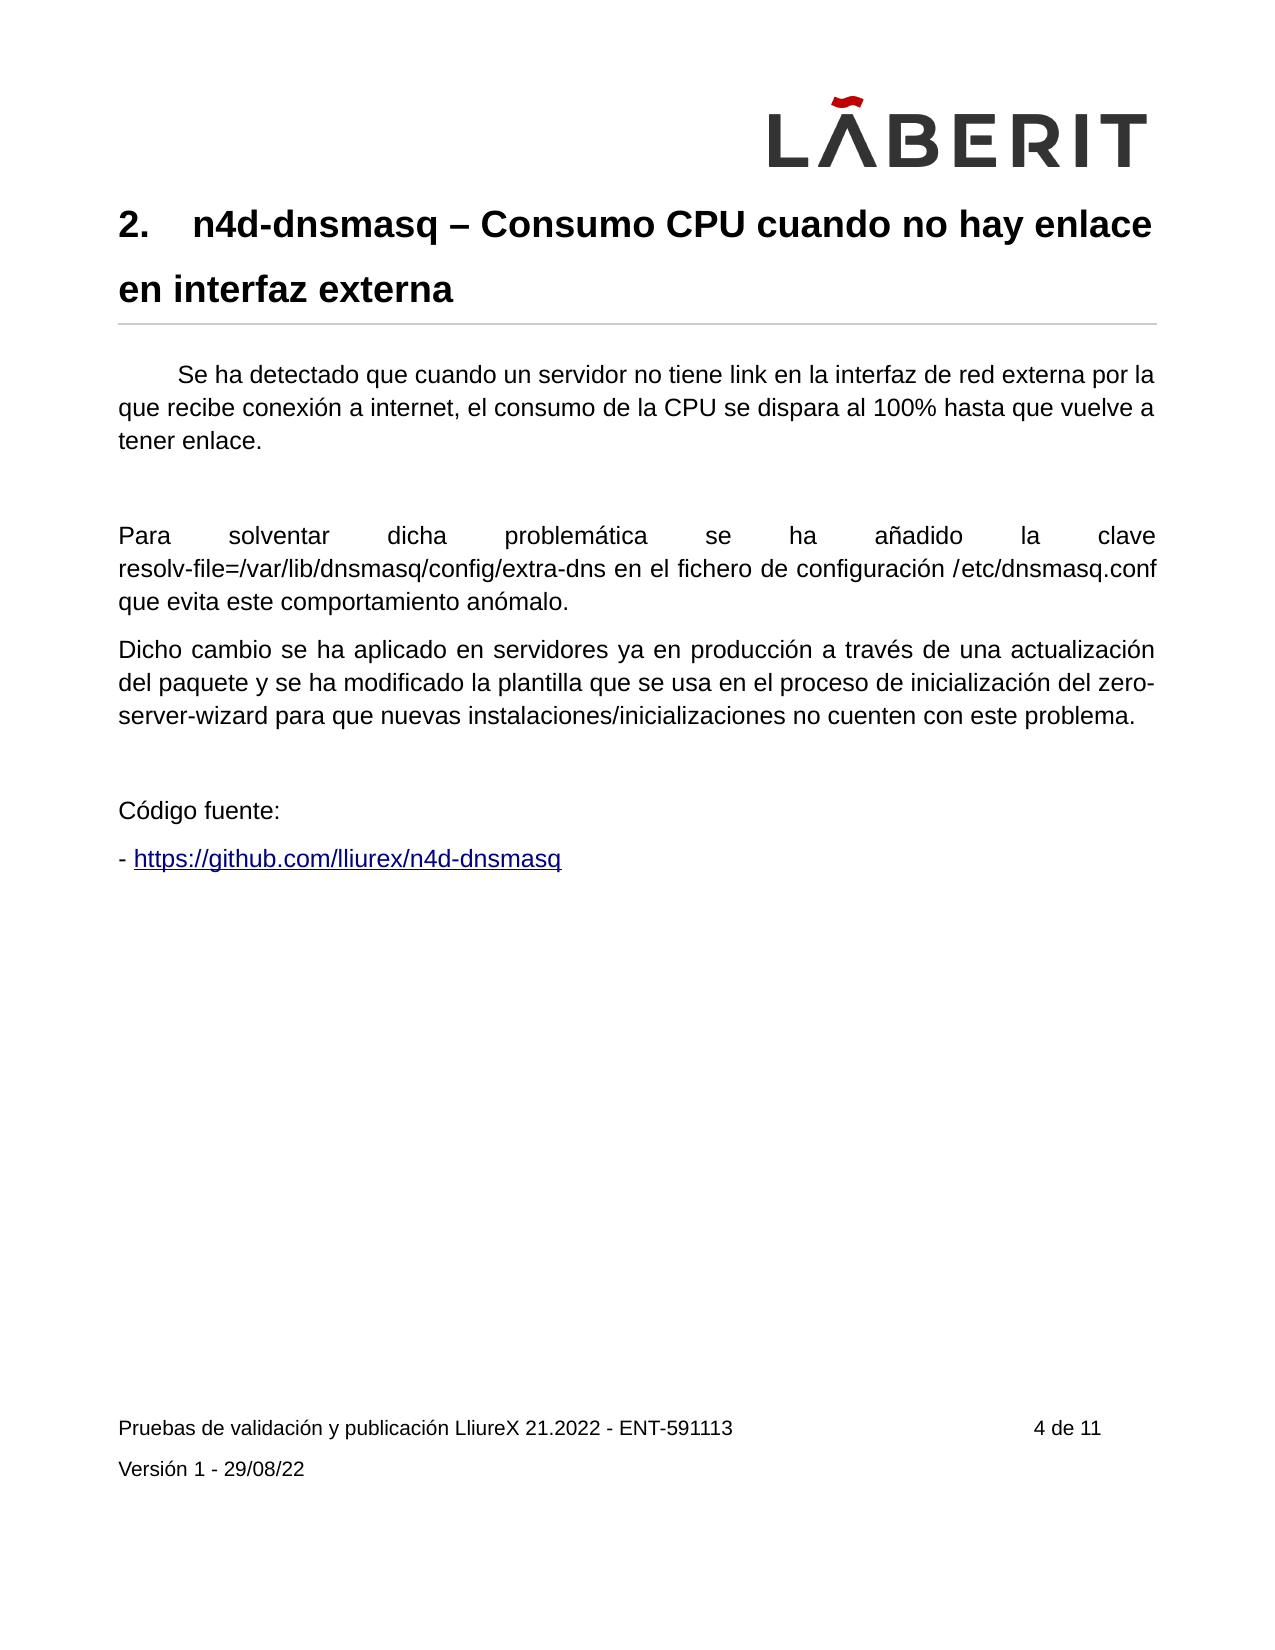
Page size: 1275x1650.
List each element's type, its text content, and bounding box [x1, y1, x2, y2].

subtitle n4d-dnsmasq – Consumo CPU cuando no hay enlace en interfaz externa [118, 202, 1157, 323]
text Código fuente: [118, 796, 1157, 825]
text Para solventar dicha problemática se ha añadido la clave resolv-file=/var/lib/dnsmasq/config/extra-dns en el fichero de configuración /etc/dnsmasq.conf que evita este comportamiento anómalo. [118, 521, 1157, 616]
text Dicho cambio se ha aplicado en servidores ya en producción a través de una actualización del paquete y se ha modificado la plantilla que se usa en el proceso de inicialización del zero-server-wizard para que nuevas instalaciones/inicializaciones no cuenten con este problema. [118, 635, 1157, 730]
picture [769, 96, 1147, 167]
text - https://github.com/lliurex/n4d-dnsmasq [118, 844, 1157, 873]
text Se ha detectado que cuando un servidor no tiene link en la interfaz de red externa por la que recibe conexión a internet, el consumo de la CPU se dispara al 100% hasta que vuelve a tener enlace. [118, 359, 1157, 454]
